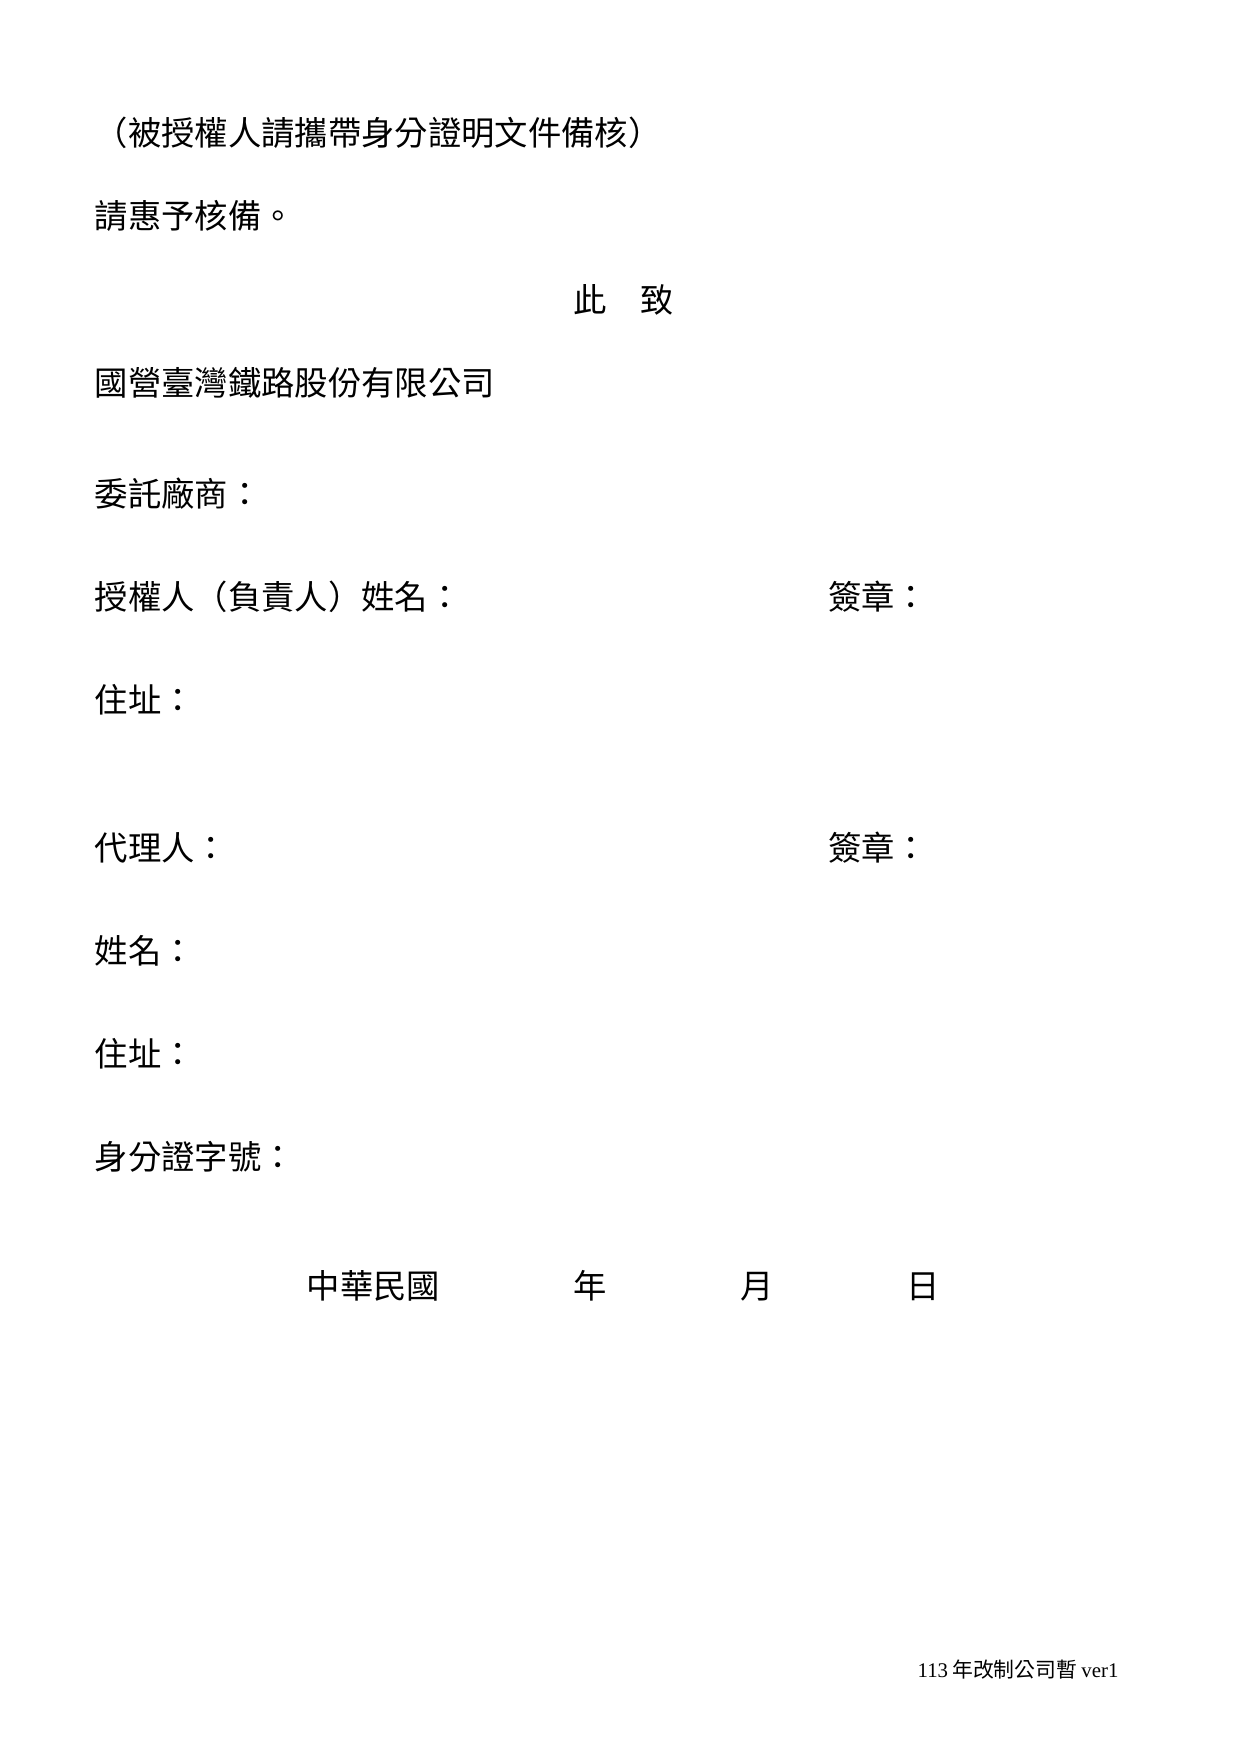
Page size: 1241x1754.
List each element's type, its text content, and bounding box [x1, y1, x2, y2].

text 委託廠商： [94, 450, 1152, 513]
text 授權人（負責人）姓名： 簽章： [94, 553, 1152, 616]
text 住址： [94, 1010, 1152, 1073]
text 此 致 [94, 256, 1152, 319]
text 身分證字號： [94, 1113, 1152, 1176]
text 國營臺灣鐵路股份有限公司 [94, 339, 1152, 402]
text 代理人： 簽章： [94, 804, 1152, 867]
text （被授權人請攜帶身分證明文件備核） [94, 89, 1152, 152]
text 姓名： [94, 907, 1152, 970]
text 住址： [94, 656, 1152, 719]
text 請惠予核備。 [94, 173, 1152, 235]
text 中華民國 年 月 日 [94, 1242, 1152, 1305]
